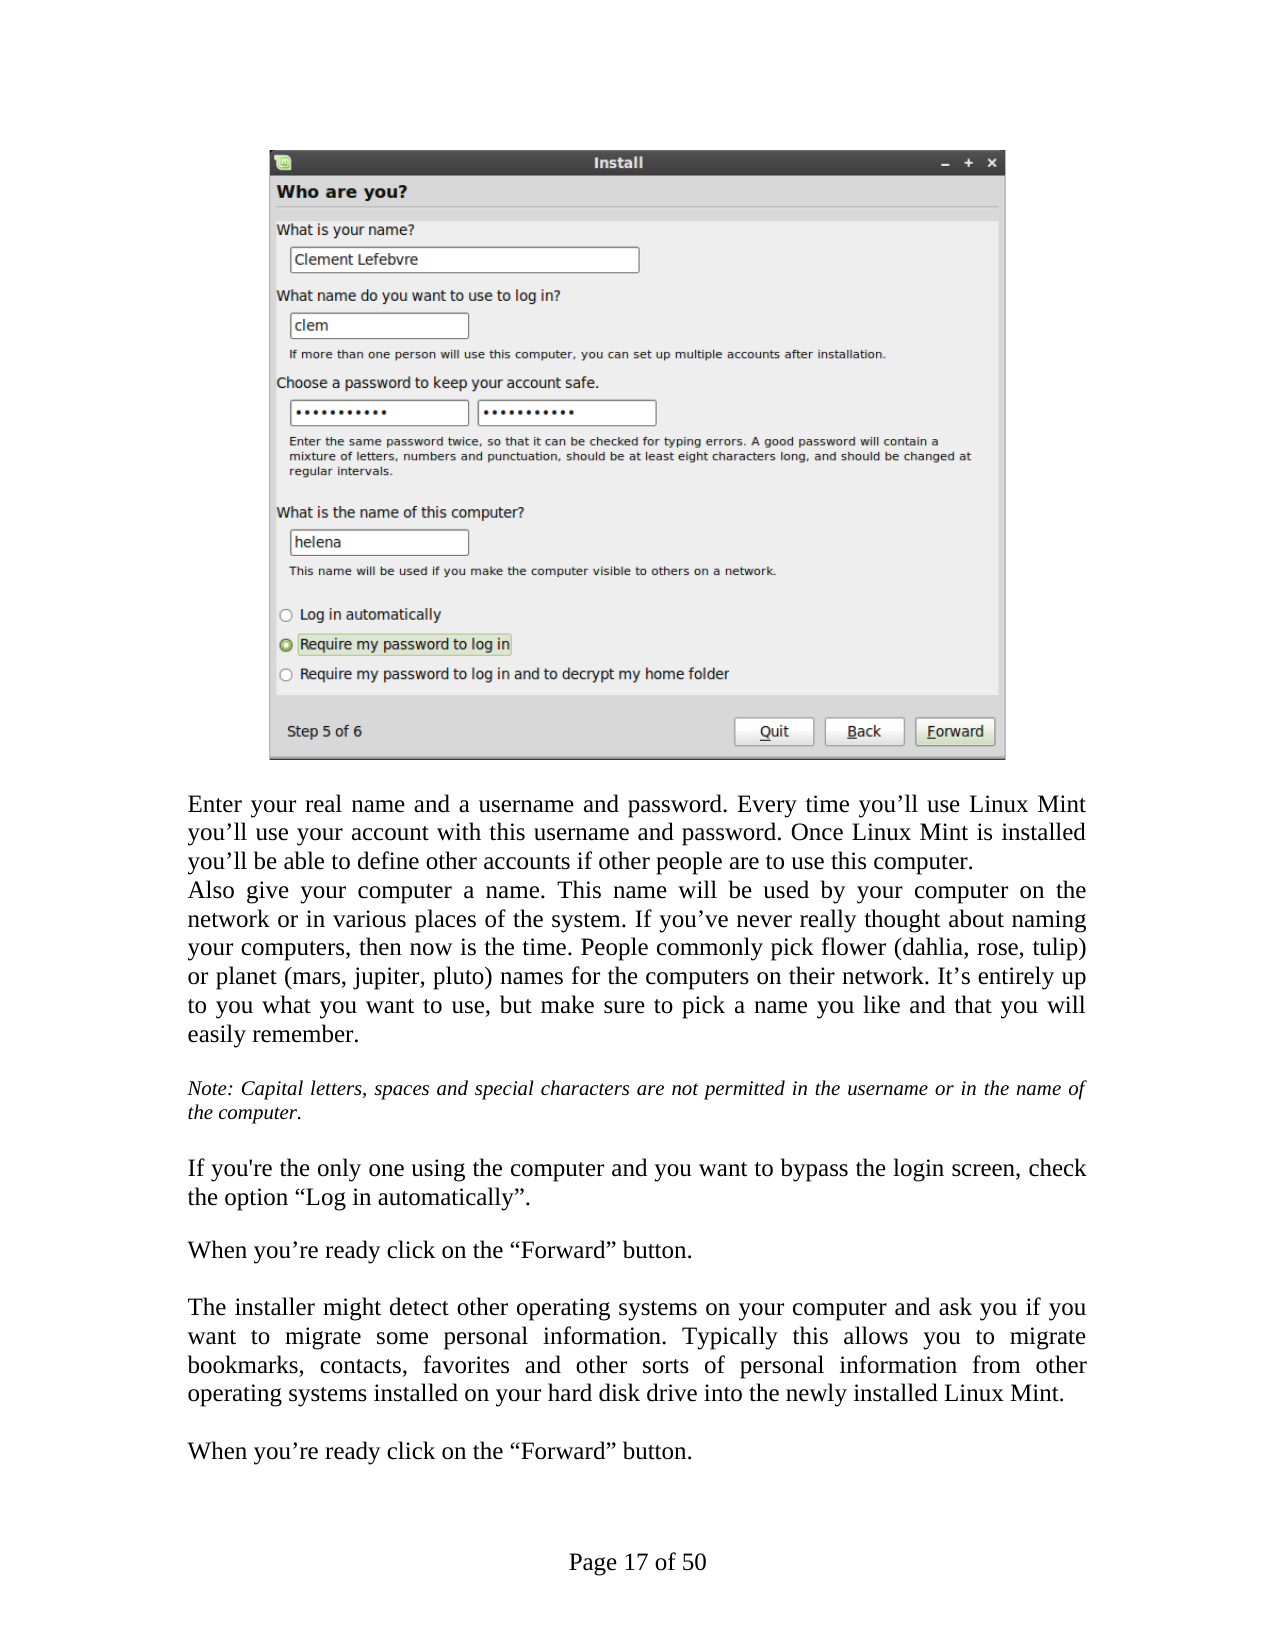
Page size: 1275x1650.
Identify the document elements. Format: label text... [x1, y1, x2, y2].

text The installer might detect other operating systems on your computer and ask you if you want to migrate some personal information. Typically this allows you to migrate bookmarks, contacts, favorites and other sorts of personal information from other operating systems installed on your hard disk drive into the newly installed Linux Mint. [187, 1292, 1087, 1407]
text When you’re ready click on the “Forward” button. [187, 1436, 1087, 1465]
text When you’re ready click on the “Forward” button. [187, 1235, 1087, 1263]
picture [269, 150, 1006, 760]
text Note: Capital letters, spaces and special characters are not permitted in the username or in the name of the computer. [187, 1076, 1087, 1124]
text Enter your real name and a username and password. Every time you’ll use Linux Mint you’ll use your account with this username and password. Once Linux Mint is installed you’ll be able to define other accounts if other people are to use this computer. [187, 789, 1087, 875]
text If you're the only one using the computer and you want to bypass the login screen, check the option “Log in automatically”. [187, 1153, 1087, 1211]
